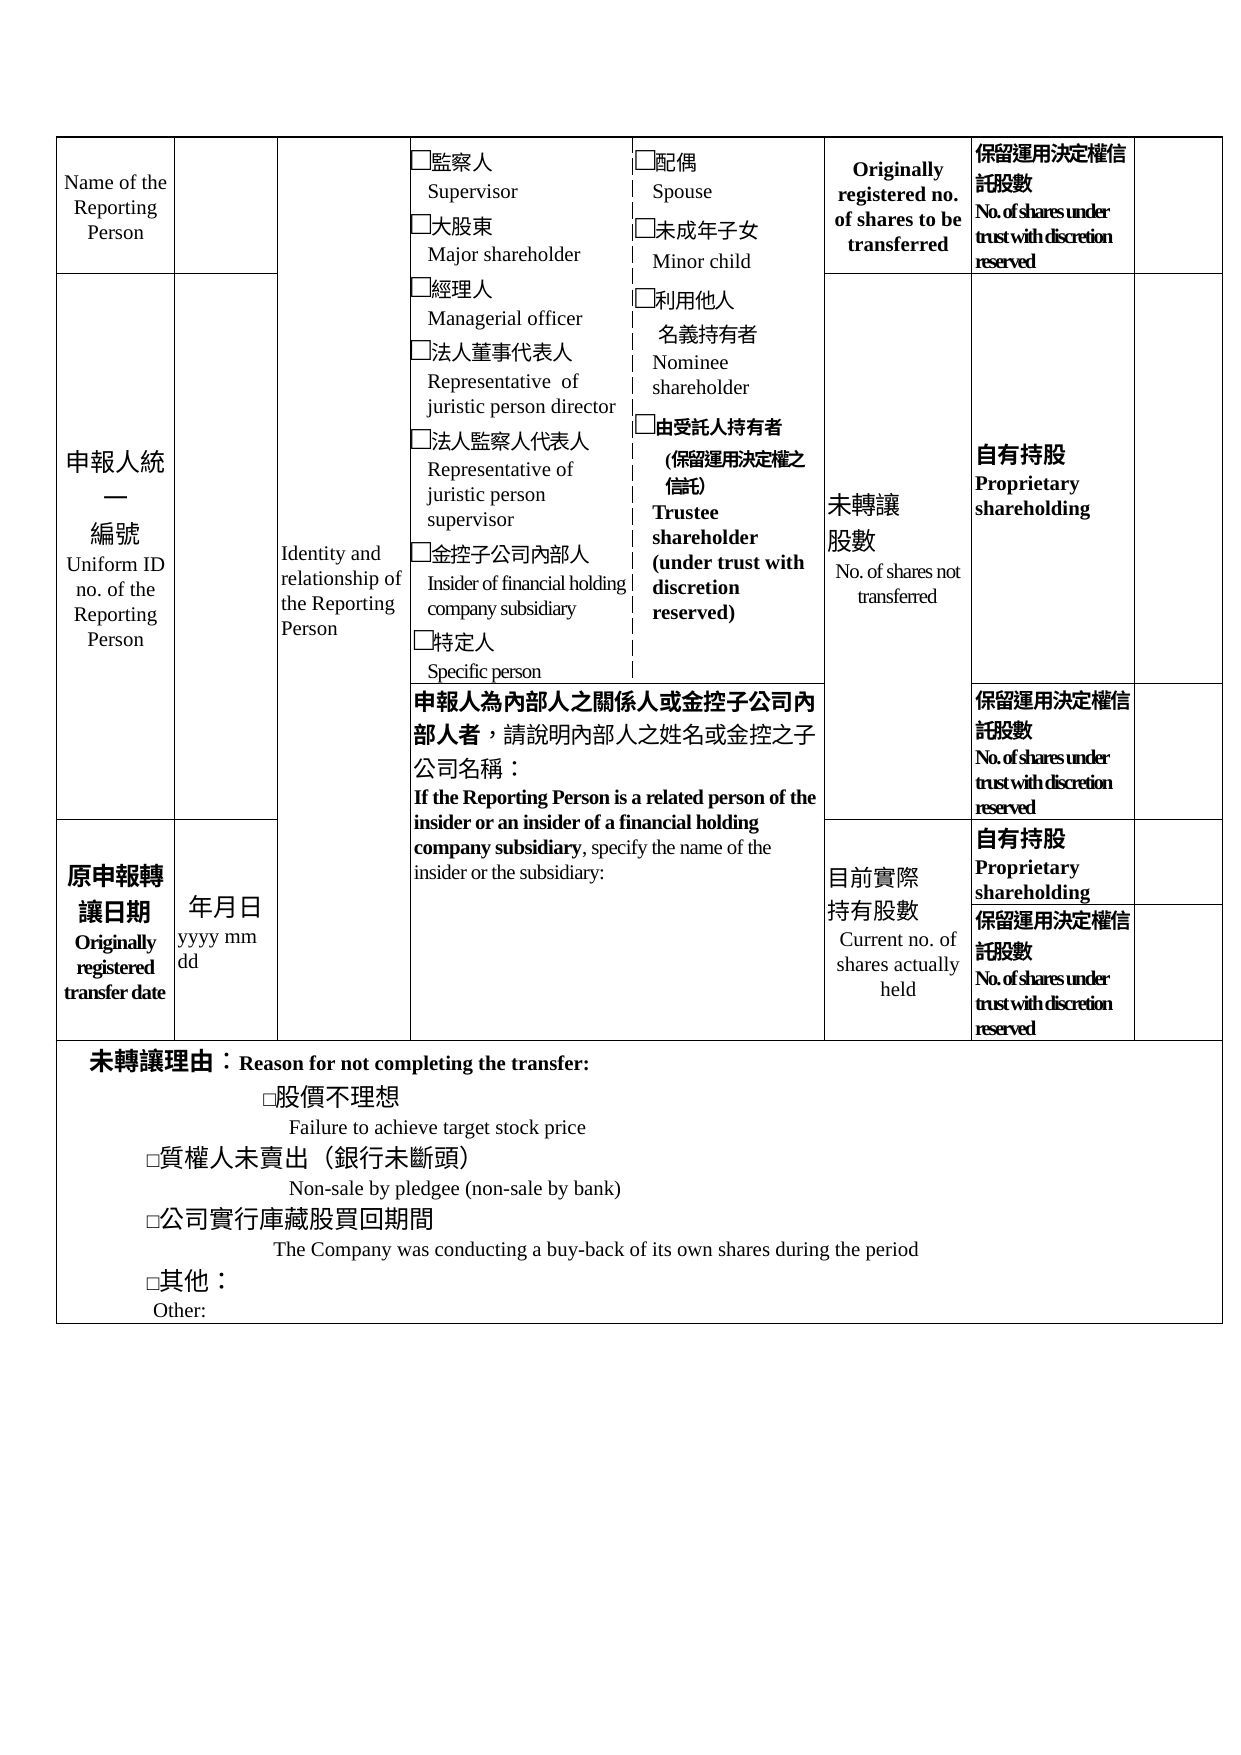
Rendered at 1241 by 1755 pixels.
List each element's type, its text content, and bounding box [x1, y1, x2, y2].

table_cell [175, 274, 277, 819]
table_cell 自有持股 Proprietary shareholding [972, 820, 1134, 904]
table_cell 未轉讓 股數 No. of shares not transferred [825, 274, 971, 819]
table_cell 申報人統一 編號 Uniform ID no. of the Reporting Person [57, 274, 174, 819]
table_cell □監察人 Supervisor □大股東 Major shareholder □經理人 Managerial officer □法人董事代表人 Representative of juristic person director □法人監察人代表人 Representative of juristic person supervisor □金控子公司內部人 Insider of financial holding company subsidiary □特定人 Specific person [411, 138, 632, 683]
table_cell [175, 138, 277, 273]
table_cell Originally registered no. of shares to be transferred [825, 138, 971, 273]
table_cell 保留運用決定權信託股數 No. of shares under trust with discretion reserved [972, 905, 1134, 1040]
table_cell 保留運用決定權信託股數 No. of shares under trust with discretion reserved [972, 138, 1134, 273]
table_cell 自有持股 Proprietary shareholding [972, 274, 1134, 683]
table_cell 年月日 yyyy mm dd [175, 820, 277, 1040]
table_cell Identity and relationship of the Reporting Person [278, 138, 410, 1040]
table_cell 申報人為內部人之關係人或金控子公司內部人者，請說明內部人之姓名或金控之子公司名稱： If the Reporting Person is a related person of the insider or an insider of a financial holding company subsidiary, specify the name of the insider or the subsidiary: [411, 684, 824, 1040]
table_cell [1135, 905, 1222, 1040]
table_cell 保留運用決定權信託股數 No. of shares under trust with discretion reserved [972, 684, 1134, 819]
table_cell 目前實際 持有股數 Current no. of shares actually held [825, 820, 971, 1040]
table_cell 未轉讓理由：Reason for not completing the transfer: □股價不理想 Failure to achieve target stock price □質權人未賣出（銀行未斷頭） Non-sale by pledgee (non-sale by bank) □公司實行庫藏股買回期間 The Company was conducting a buy-back of its own shares during the period □其他： Other: [57, 1041, 1222, 1322]
table_cell □配偶 Spouse □未成年子女 Minor child □利用他人 名義持有者 Nominee shareholder □由受託人持有者 (保留運用決定權之信託） Trustee shareholder (under trust with discretion reserved) [632, 138, 824, 683]
table_cell [1135, 274, 1222, 683]
table_cell [1135, 138, 1222, 273]
table_cell [1135, 820, 1222, 904]
table_cell 原申報轉讓日期 Originally registered transfer date [57, 820, 174, 1040]
table_cell [1135, 684, 1222, 819]
table_cell Name of the Reporting Person [57, 138, 174, 273]
